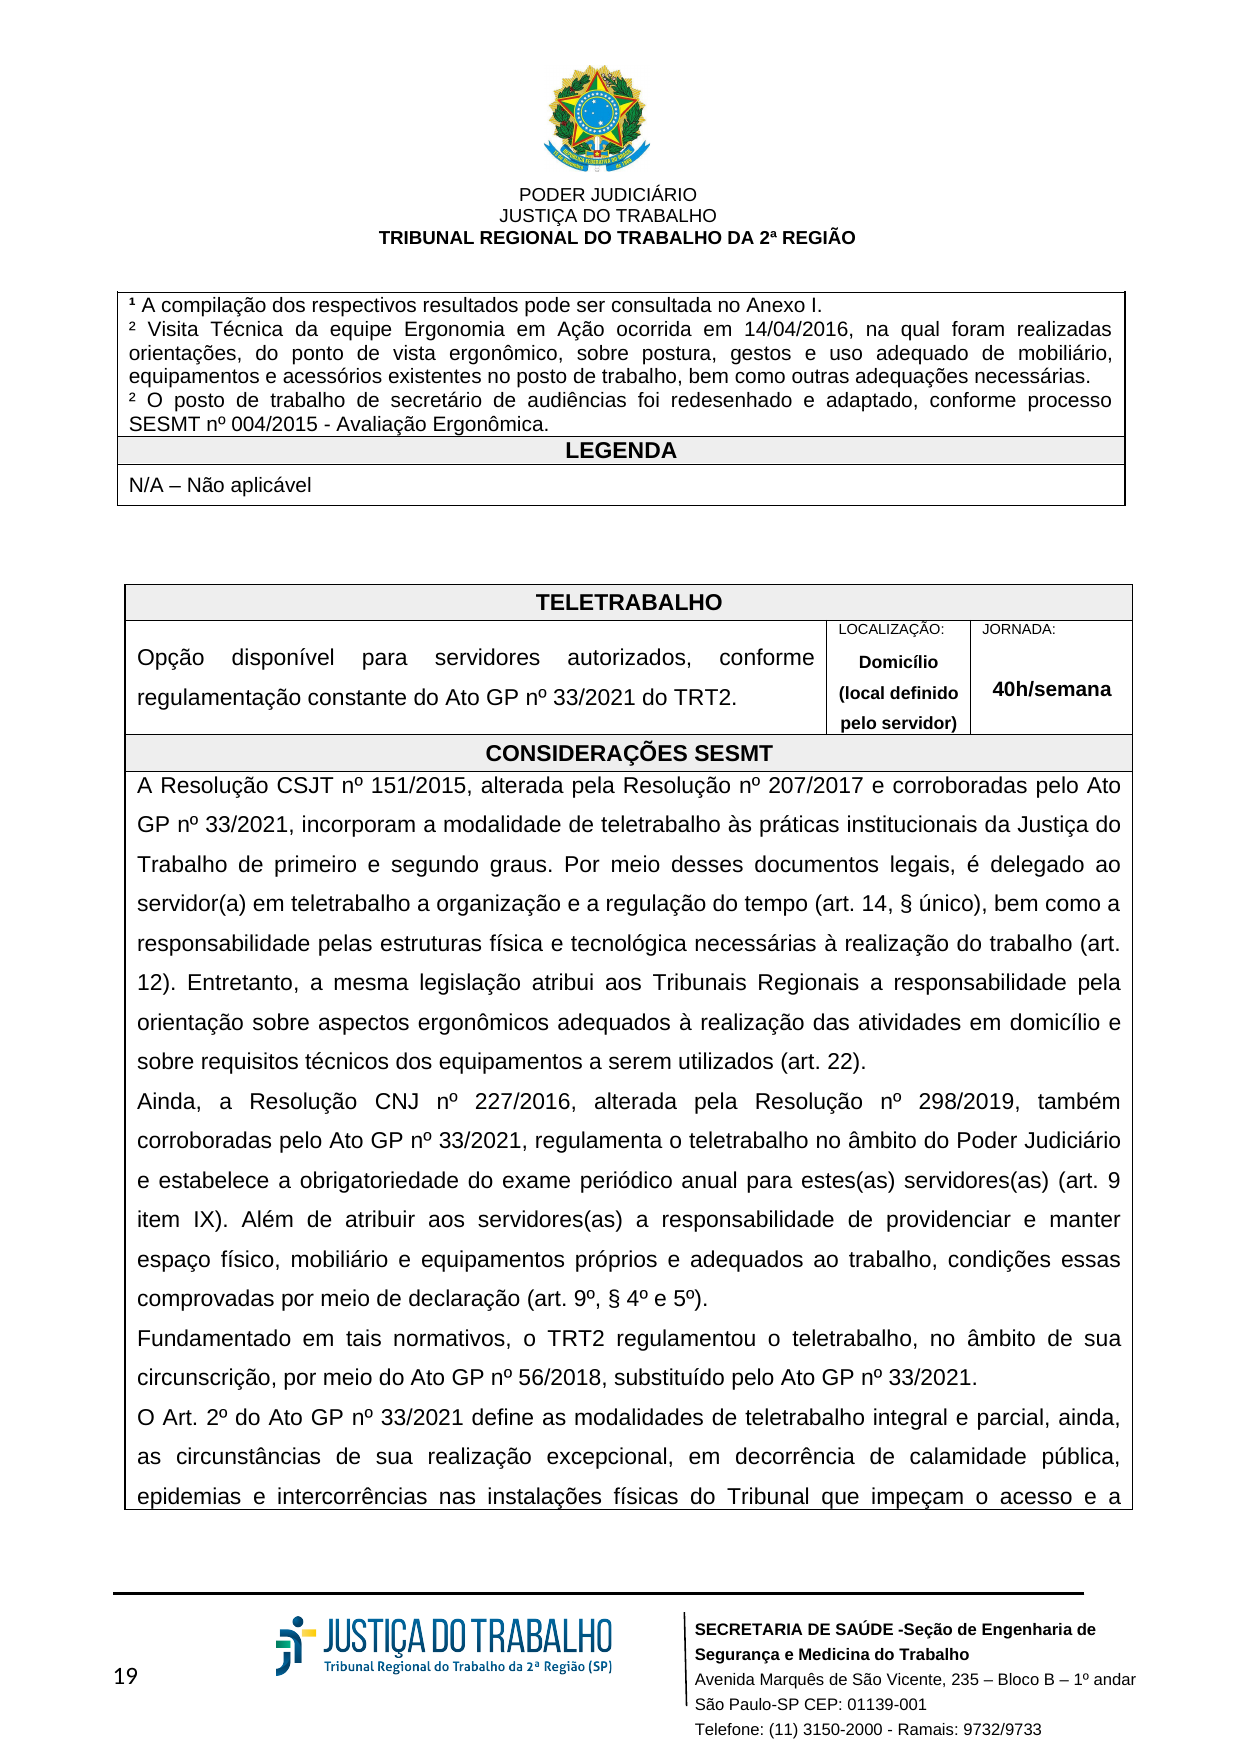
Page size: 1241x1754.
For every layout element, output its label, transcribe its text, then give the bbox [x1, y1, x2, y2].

table_cell LEGENDA [118, 437, 1124, 463]
picture [276, 1616, 612, 1676]
table_cell N/A – Não aplicável [118, 465, 1124, 505]
table_cell CONSIDERAÇÕES SESMT [126, 735, 1132, 771]
table_cell A Resolução CSJT nº 151/2015, alterada pela Resolução nº 207/2017 e corroboradas pelo Ato GP nº 33/2021, incorporam a modalidade de teletrabalho às práticas institucionais da Justiça do Trabalho de primeiro e segundo graus. Por meio desses documentos legais, é delegado ao servidor(a) em teletrabalho a organização e a regulação do tempo (art. 14, § único), bem como a responsabilidade pelas estruturas física e tecnológica necessárias à realização do trabalho (art. 12). Entretanto, a mesma legislação atribui aos Tribunais Regionais a responsabilidade pela orientação sobre aspectos ergonômicos adequados à realização das atividades em domicílio e sobre requisitos técnicos dos equipamentos a serem utilizados (art. 22). Ainda, a Resolução CNJ nº 227/2016, alterada pela Resolução nº 298/2019, também corroboradas pelo Ato GP nº 33/2021, regulamenta o teletrabalho no âmbito do Poder Judiciário e estabelece a obrigatoriedade do exame periódico anual para estes(as) servidores(as) (art. 9 item IX). Além de atribuir aos servidores(as) a responsabilidade de providenciar e manter espaço físico, mobiliário e equipamentos próprios e adequados ao trabalho, condições essas comprovadas por meio de declaração (art. 9º, § 4º e 5º). Fundamentado em tais normativos, o TRT2 regulamentou o teletrabalho, no âmbito de sua circunscrição, por meio do Ato GP nº 56/2018, substituído pelo Ato GP nº 33/2021. O Art. 2º do Ato GP nº 33/2021 define as modalidades de teletrabalho integral e parcial, ainda, as circunstâncias de sua realização excepcional, em decorrência de calamidade pública, epidemias e intercorrências nas instalações físicas do Tribunal que impeçam o acesso e a [126, 772, 1132, 1509]
table_cell JORNADA: 40h/semana [971, 621, 1132, 733]
table_header TELETRABALHO [126, 585, 1132, 620]
table_cell Opção disponível para servidores autorizados, conforme regulamentação constante do Ato GP nº 33/2021 do TRT2. [126, 621, 826, 733]
table_cell ¹ A compilação dos respectivos resultados pode ser consultada no Anexo I. ² Visita Técnica da equipe Ergonomia em Ação ocorrida em 14/04/2016, na qual foram realizadas orientações, do ponto de vista ergonômico, sobre postura, gestos e uso adequado de mobiliário, equipamentos e acessórios existentes no posto de trabalho, bem como outras adequações necessárias. ² O posto de trabalho de secretário de audiências foi redesenhado e adaptado, conforme processo SESMT nº 004/2015 - Avaliação Ergonômica. [118, 293, 1124, 436]
table_cell LOCALIZAÇÃO: Domicílio (local definido pelo servidor) [827, 621, 970, 733]
picture [543, 65, 650, 172]
